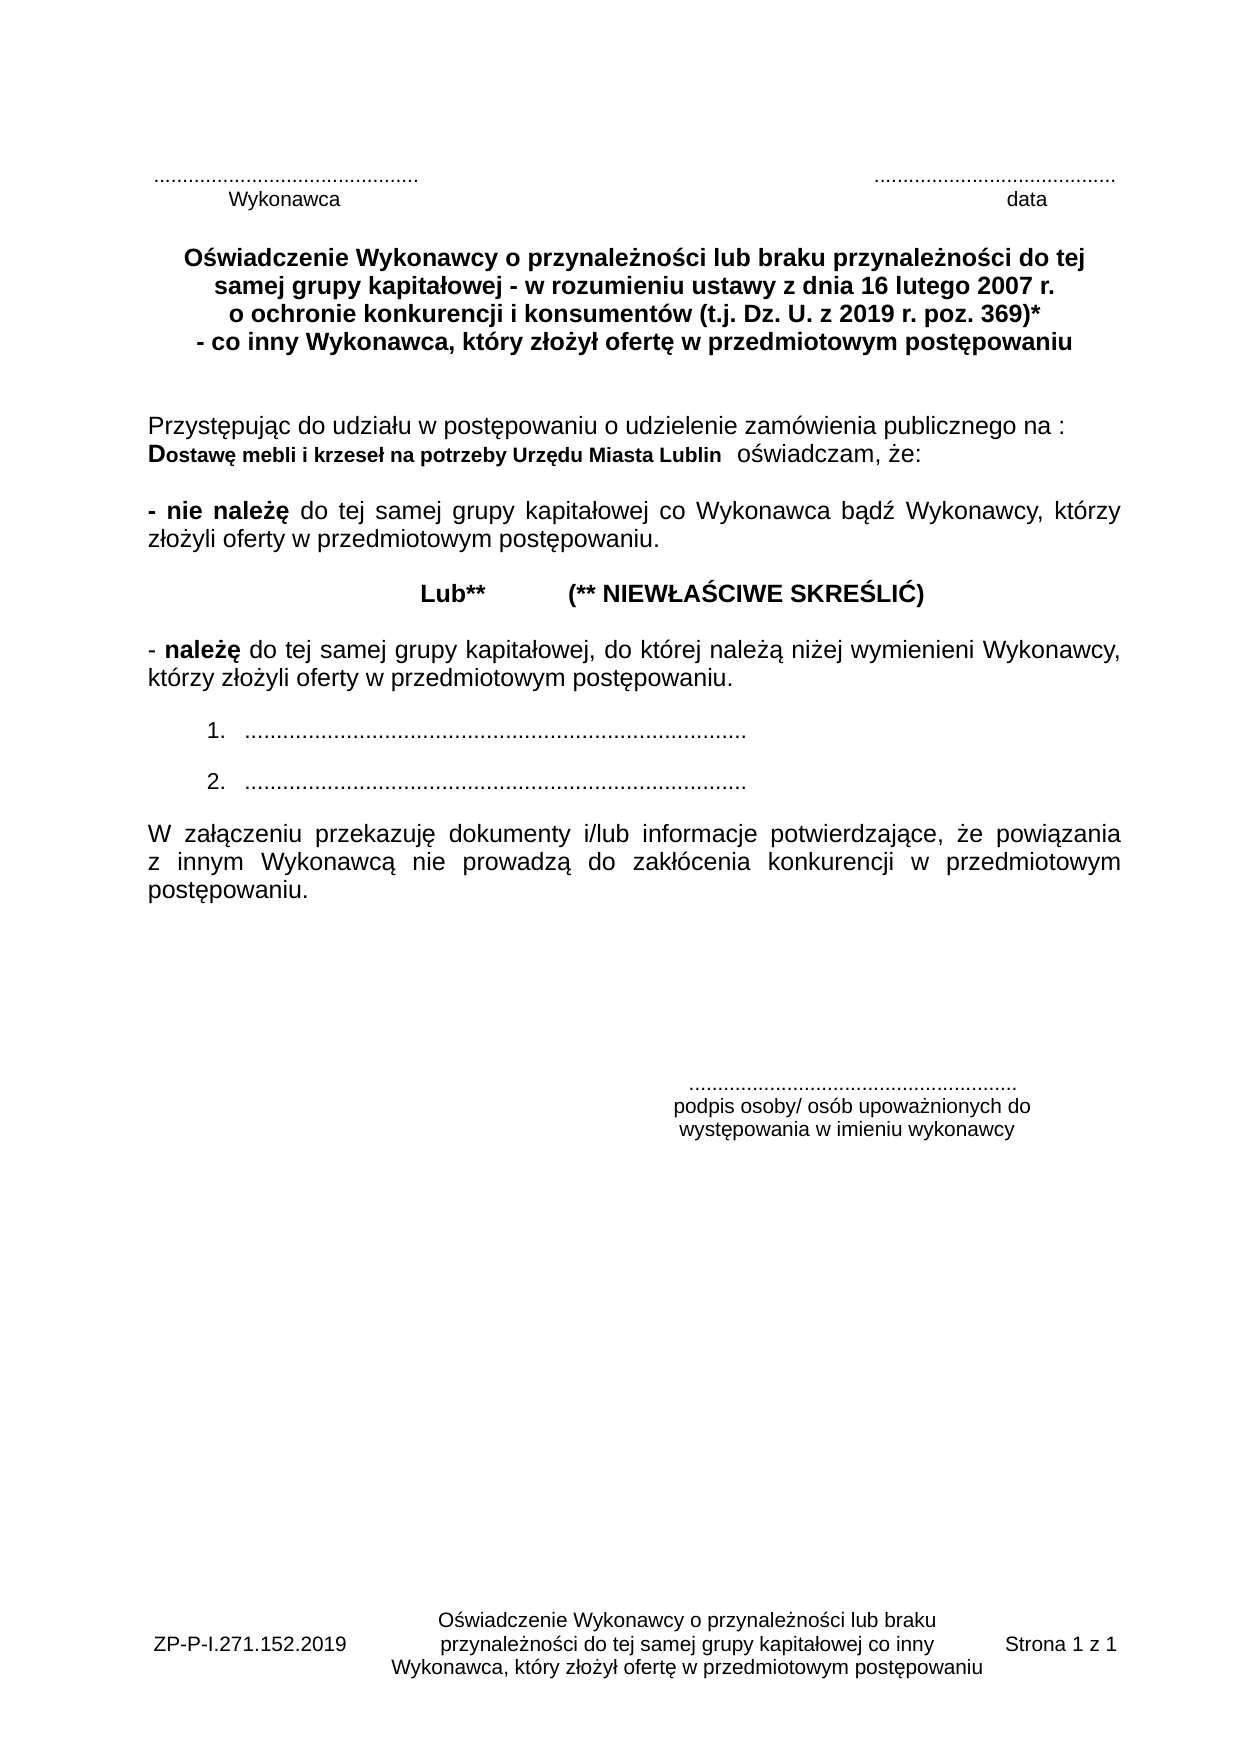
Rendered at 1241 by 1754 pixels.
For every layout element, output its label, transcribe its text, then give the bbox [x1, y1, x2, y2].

text - należę do tej samej grupy kapitałowej, do której należą niżej wymienieni Wykonawcy, którzy złożyli oferty w przedmiotowym postępowaniu. [148, 636, 1122, 692]
text Oświadczenie Wykonawcy o przynależności lub braku przynależności do tej samej grupy kapitałowej - w rozumieniu ustawy z dnia 16 lutego 2007 r. o ochronie konkurencji i konsumentów (t.j. Dz. U. z 2019 r. poz. 369)* [148, 244, 1122, 328]
text - nie należę do tej samej grupy kapitałowej co Wykonawca bądź Wykonawcy, którzy złożyli oferty w przedmiotowym postępowaniu. [148, 496, 1122, 552]
text W załączeniu przekazuję dokumenty i/lub informacje potwierdzające, że powiązania z innym Wykonawcą nie prowadzą do zakłócenia konkurencji w przedmiotowym postępowaniu. [148, 820, 1122, 904]
text ......................................................... [148, 1071, 1122, 1094]
text występowania w imieniu wykonawcy [148, 1118, 1122, 1141]
text Przystępując do udziału w postępowaniu o udzielenie zamówienia publicznego na : Dostawę mebli i krzeseł na potrzeby Urzędu Miasta Lublin oświadczam, że: [148, 412, 1122, 468]
table_header .......................................... data [635, 158, 1122, 216]
table_header .............................................. Wykonawca [148, 158, 635, 216]
text - co inny Wykonawca, który złożył ofertę w przedmiotowym postępowaniu [148, 328, 1122, 356]
list Lub** (** NIEWŁAŚCIWE SKREŚLIĆ) [185, 580, 1122, 608]
text podpis osoby/ osób upoważnionych do [148, 1094, 1122, 1118]
list ............................................................................... [207, 717, 1122, 743]
list ............................................................................... [207, 769, 1122, 794]
